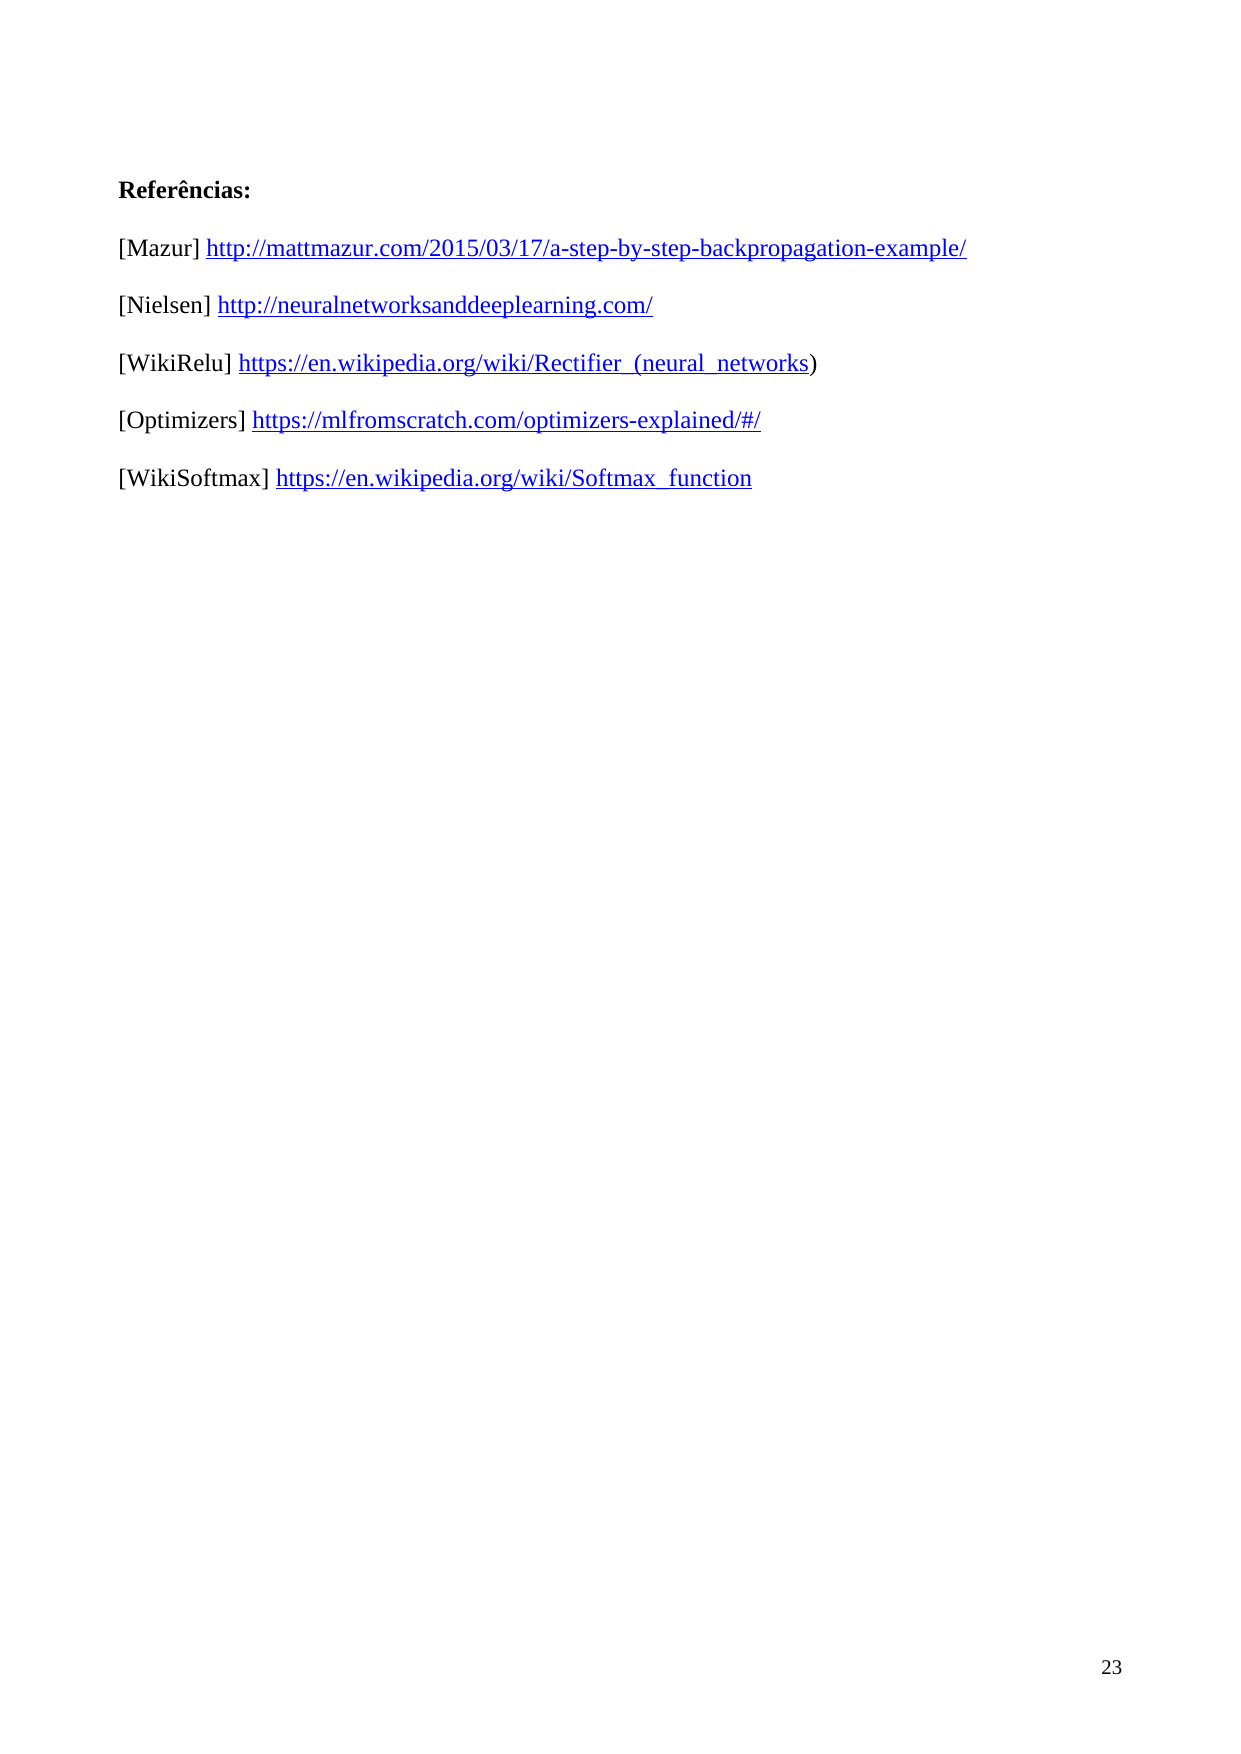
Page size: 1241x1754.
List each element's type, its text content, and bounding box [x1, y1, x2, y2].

text [Mazur] http://mattmazur.com/2015/03/17/a-step-by-step-backpropagation-example/ [118, 233, 1122, 262]
text [WikiSoftmax] https://en.wikipedia.org/wiki/Softmax_function [118, 463, 1122, 492]
text [Nielsen] http://neuralnetworksanddeeplearning.com/ [118, 291, 1122, 319]
text Referências: [118, 176, 1122, 204]
text [WikiRelu] https://en.wikipedia.org/wiki/Rectifier_(neural_networks) [118, 348, 1122, 377]
text [Optimizers] https://mlfromscratch.com/optimizers-explained/#/ [118, 406, 1122, 434]
